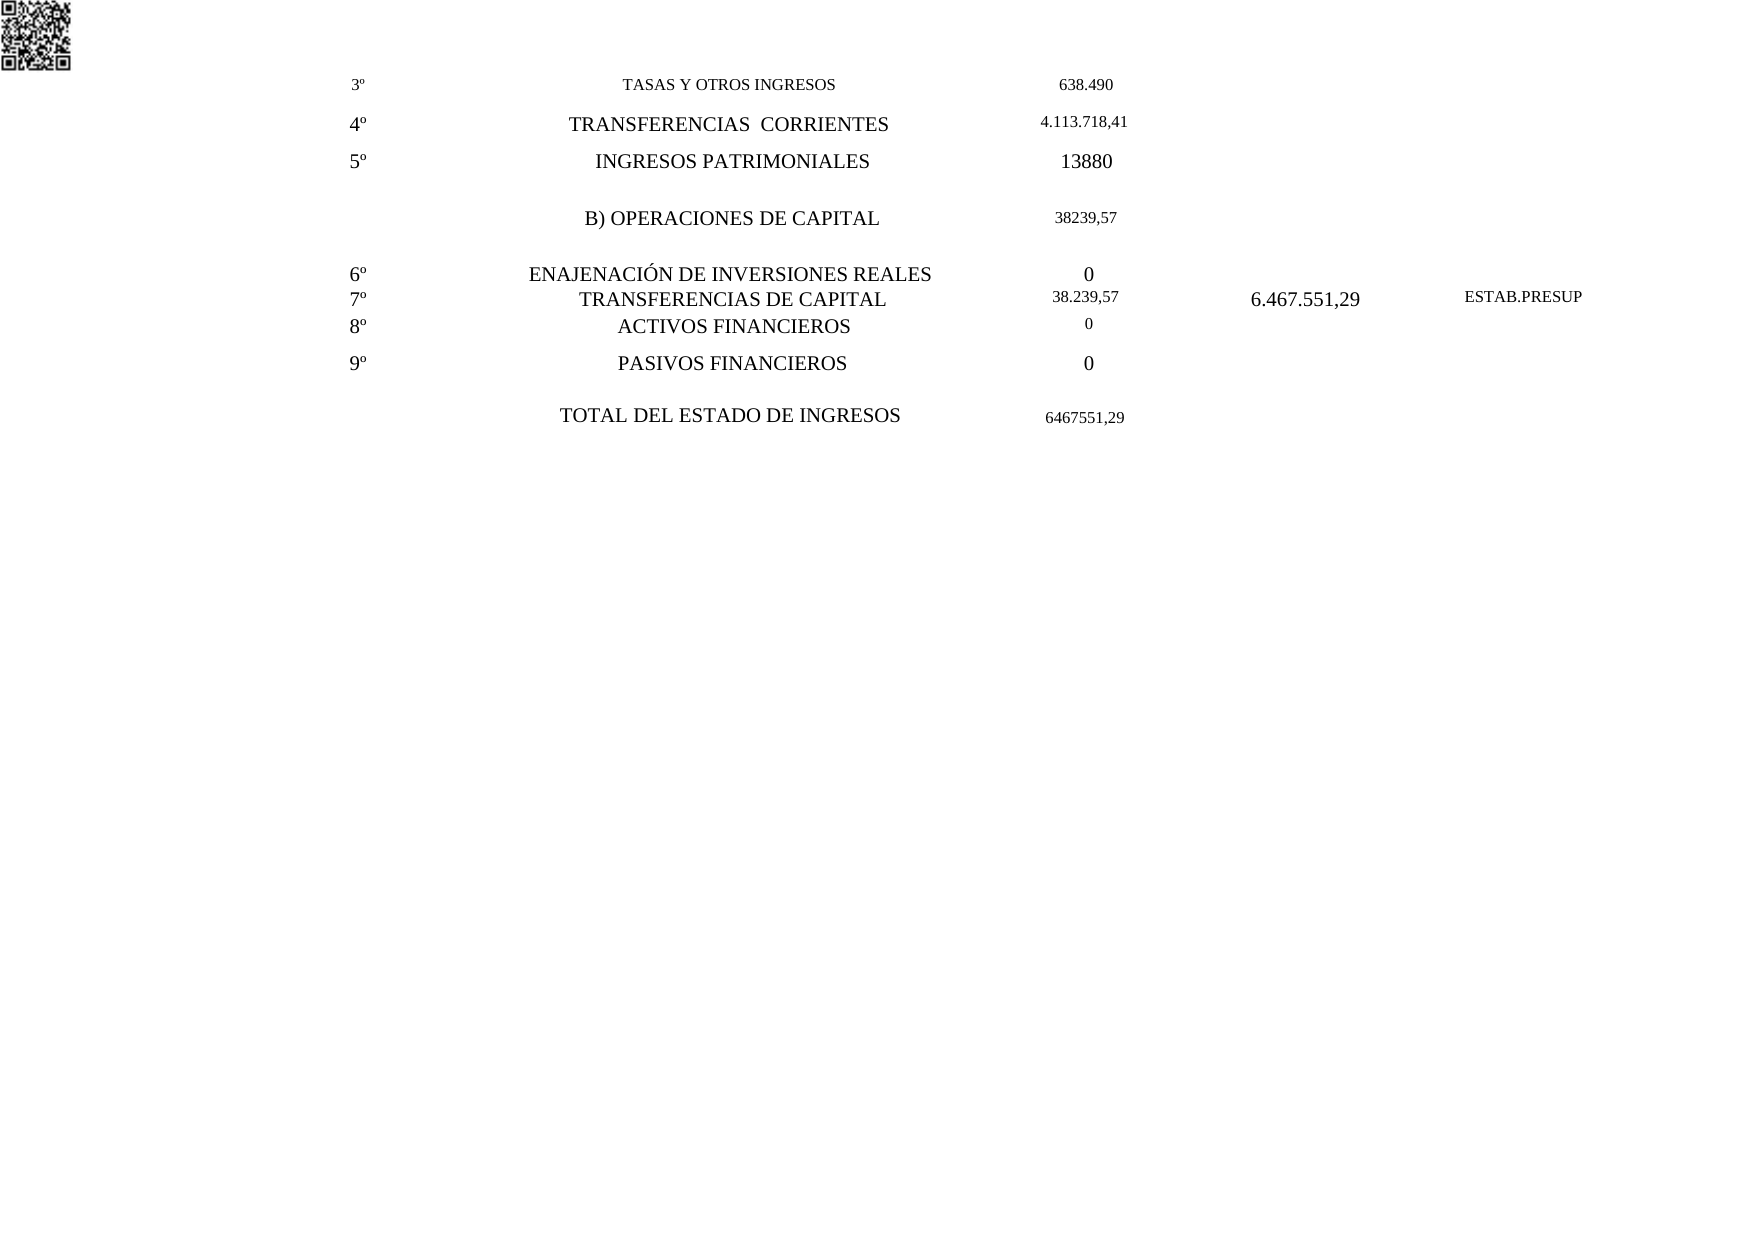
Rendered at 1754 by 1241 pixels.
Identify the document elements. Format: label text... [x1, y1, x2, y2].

table_cell 0 [1031, 314, 1251, 351]
table_cell [1464, 246, 1585, 287]
table_cell [1585, 112, 1597, 149]
table_cell [1598, 112, 1702, 149]
table_cell 4.113.718,41 [1031, 112, 1251, 149]
table_cell 38.239,57 [1031, 287, 1251, 314]
table_cell [1585, 351, 1597, 391]
table_cell 6º [311, 246, 471, 287]
table_cell 6467551,29 [1031, 391, 1251, 428]
table_cell [1464, 391, 1585, 428]
table_cell 0 [1031, 246, 1251, 287]
table_cell [1585, 246, 1597, 287]
table_cell ESTAB.PRESUP [1464, 287, 1585, 314]
table_cell [1464, 75, 1585, 112]
table_cell [1464, 149, 1585, 191]
table_cell 0 [1031, 351, 1251, 391]
table_cell [1585, 149, 1597, 191]
table_cell [1251, 75, 1464, 112]
table_cell [1598, 391, 1702, 428]
table_cell [1585, 287, 1597, 314]
table_cell [1585, 314, 1597, 351]
table_cell 9º [311, 351, 471, 391]
table_cell [1464, 191, 1585, 246]
table_cell TRANSFERENCIAS CORRIENTES [471, 112, 1031, 149]
table_cell [1585, 191, 1597, 246]
table_cell 8º [311, 314, 471, 351]
table_cell [1598, 246, 1702, 287]
table_cell [1464, 351, 1585, 391]
table_cell B) OPERACIONES DE CAPITAL [471, 191, 1031, 246]
table_cell [1598, 314, 1702, 351]
table_cell [1598, 191, 1702, 246]
table_cell [1464, 112, 1585, 149]
table_cell [1251, 351, 1464, 391]
table_cell 4º [311, 112, 471, 149]
table_cell INGRESOS PATRIMONIALES [471, 149, 1031, 191]
table_cell [1598, 287, 1702, 314]
table_cell [1251, 391, 1464, 428]
table_cell 38239,57 [1031, 191, 1251, 246]
table_cell PASIVOS FINANCIEROS [471, 351, 1031, 391]
table_cell [311, 191, 471, 246]
table_cell TRANSFERENCIAS DE CAPITAL [471, 287, 1031, 314]
table_cell 7º [311, 287, 471, 314]
table_cell 5º [311, 149, 471, 191]
table_cell [1585, 391, 1597, 428]
table_cell [1251, 191, 1464, 246]
table_cell [1464, 314, 1585, 351]
table_cell [1585, 75, 1597, 112]
table_cell [1598, 75, 1702, 112]
table_cell 3º [311, 75, 471, 112]
table_cell [1598, 149, 1702, 191]
table_cell ACTIVOS FINANCIEROS [471, 314, 1031, 351]
table_cell TASAS Y OTROS INGRESOS [471, 75, 1031, 112]
table_cell 6.467.551,29 [1251, 287, 1464, 314]
table_cell 638.490 [1031, 75, 1251, 112]
table_cell [311, 391, 471, 428]
table_cell 13880 [1031, 149, 1251, 191]
table_cell ENAJENACIÓN DE INVERSIONES REALES [471, 246, 1031, 287]
table_cell TOTAL DEL ESTADO DE INGRESOS [471, 391, 1031, 428]
table_cell [1251, 246, 1464, 287]
table_cell [1251, 149, 1464, 191]
table_cell [1251, 112, 1464, 149]
table_cell [1251, 314, 1464, 351]
table_cell [1598, 351, 1702, 391]
